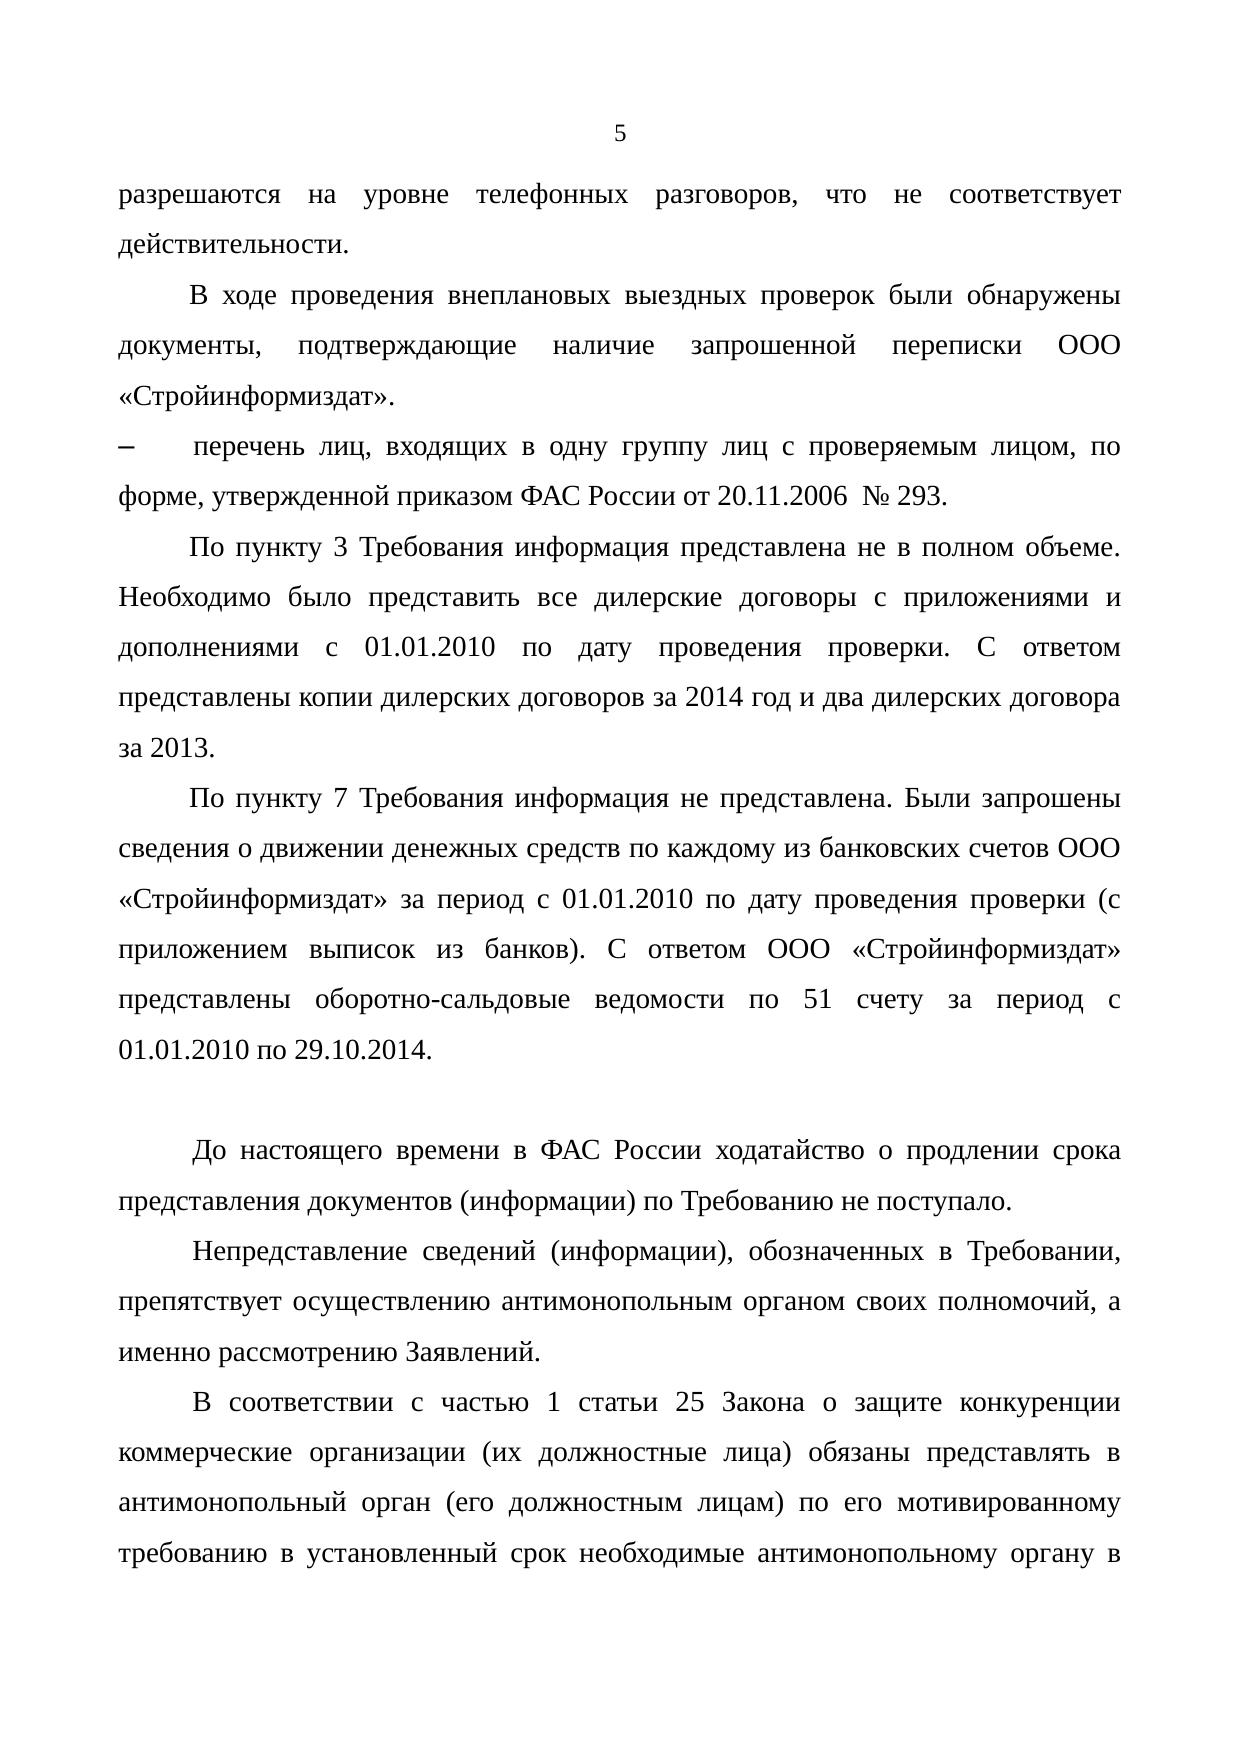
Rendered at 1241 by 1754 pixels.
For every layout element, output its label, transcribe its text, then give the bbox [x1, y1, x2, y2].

text В соответствии с частью 1 статьи 25 Закона о защите конкуренции коммерческие организации (их должностные лица) обязаны представлять в антимонопольный орган (его должностным лицам) по его мотивированному требованию в установленный срок необходимые антимонопольному органу в [118, 1384, 1122, 1568]
text Непредставление сведений (информации), обозначенных в Требовании, препятствует осуществлению антимонопольным органом своих полномочий, а именно рассмотрению Заявлений. [118, 1233, 1122, 1367]
list перечень лиц, входящих в одну группу лиц с проверяемым лицом, по форме, утвержденной приказом ФАС России от 20.11.2006 № 293. [118, 428, 1122, 512]
text В ходе проведения внеплановых выездных проверок были обнаружены документы, подтверждающие наличие запрошенной переписки ООО «Стройинформиздат». [118, 277, 1122, 411]
text разрешаются на уровне телефонных разговоров, что не соответствует действительности. [118, 176, 1122, 260]
text По пункту 3 Требования информация представлена не в полном объеме. Необходимо было представить все дилерские договоры с приложениями и дополнениями с 01.01.2010 по дату проведения проверки. С ответом представлены копии дилерских договоров за 2014 год и два дилерских договора за 2013. [118, 529, 1122, 763]
text До настоящего времени в ФАС России ходатайство о продлении срока представления документов (информации) по Требованию не поступало. [118, 1132, 1122, 1216]
text По пункту 7 Требования информация не представлена. Были запрошены сведения о движении денежных средств по каждому из банковских счетов ООО «Стройинформиздат» за период с 01.01.2010 по дату проведения проверки (с приложением выписок из банков). С ответом ООО «Стройинформиздат» представлены оборотно-сальдовые ведомости по 51 счету за период с 01.01.2010 по 29.10.2014. [118, 780, 1122, 1065]
